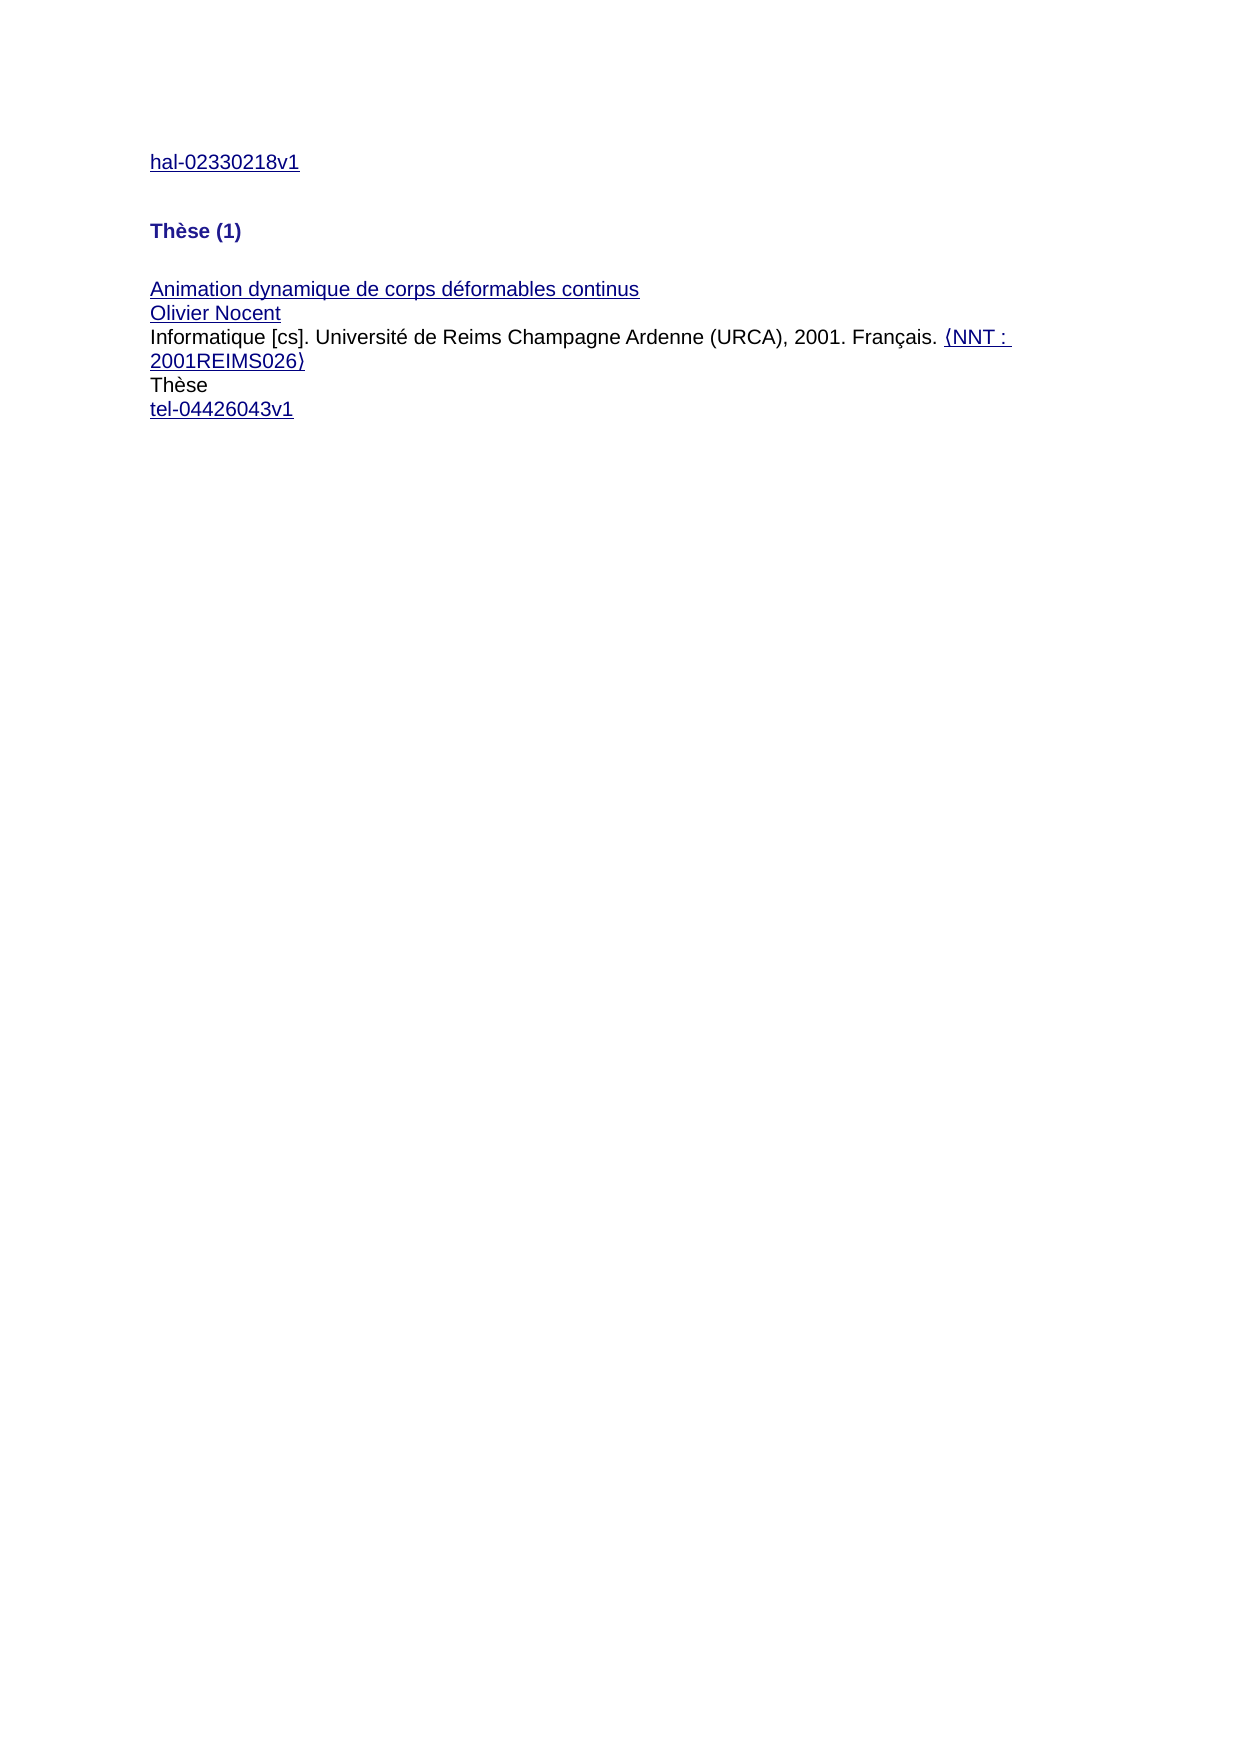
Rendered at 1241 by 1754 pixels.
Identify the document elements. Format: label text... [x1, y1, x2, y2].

table_cell Continuous deformation energy for Dynamic Material Splines subject to finite displacements Olivier Nocent,Y. Remion Computer Animation and Simulation 2001, pp.87-97, 2001, ⟨10.1007/978-3-7091-6240-8_9⟩ Chapitre d'ouvrage hal-02330218v1 [150, 150, 1090, 174]
table_header Animation dynamique de corps déformables continus Olivier Nocent Informatique [cs]. Université de Reims Champagne Ardenne (URCA), 2001. Français. ⟨NNT : 2001REIMS026⟩ Thèse tel-04426043v1 [150, 277, 1090, 421]
subtitle Thèse (1) [150, 219, 1090, 243]
